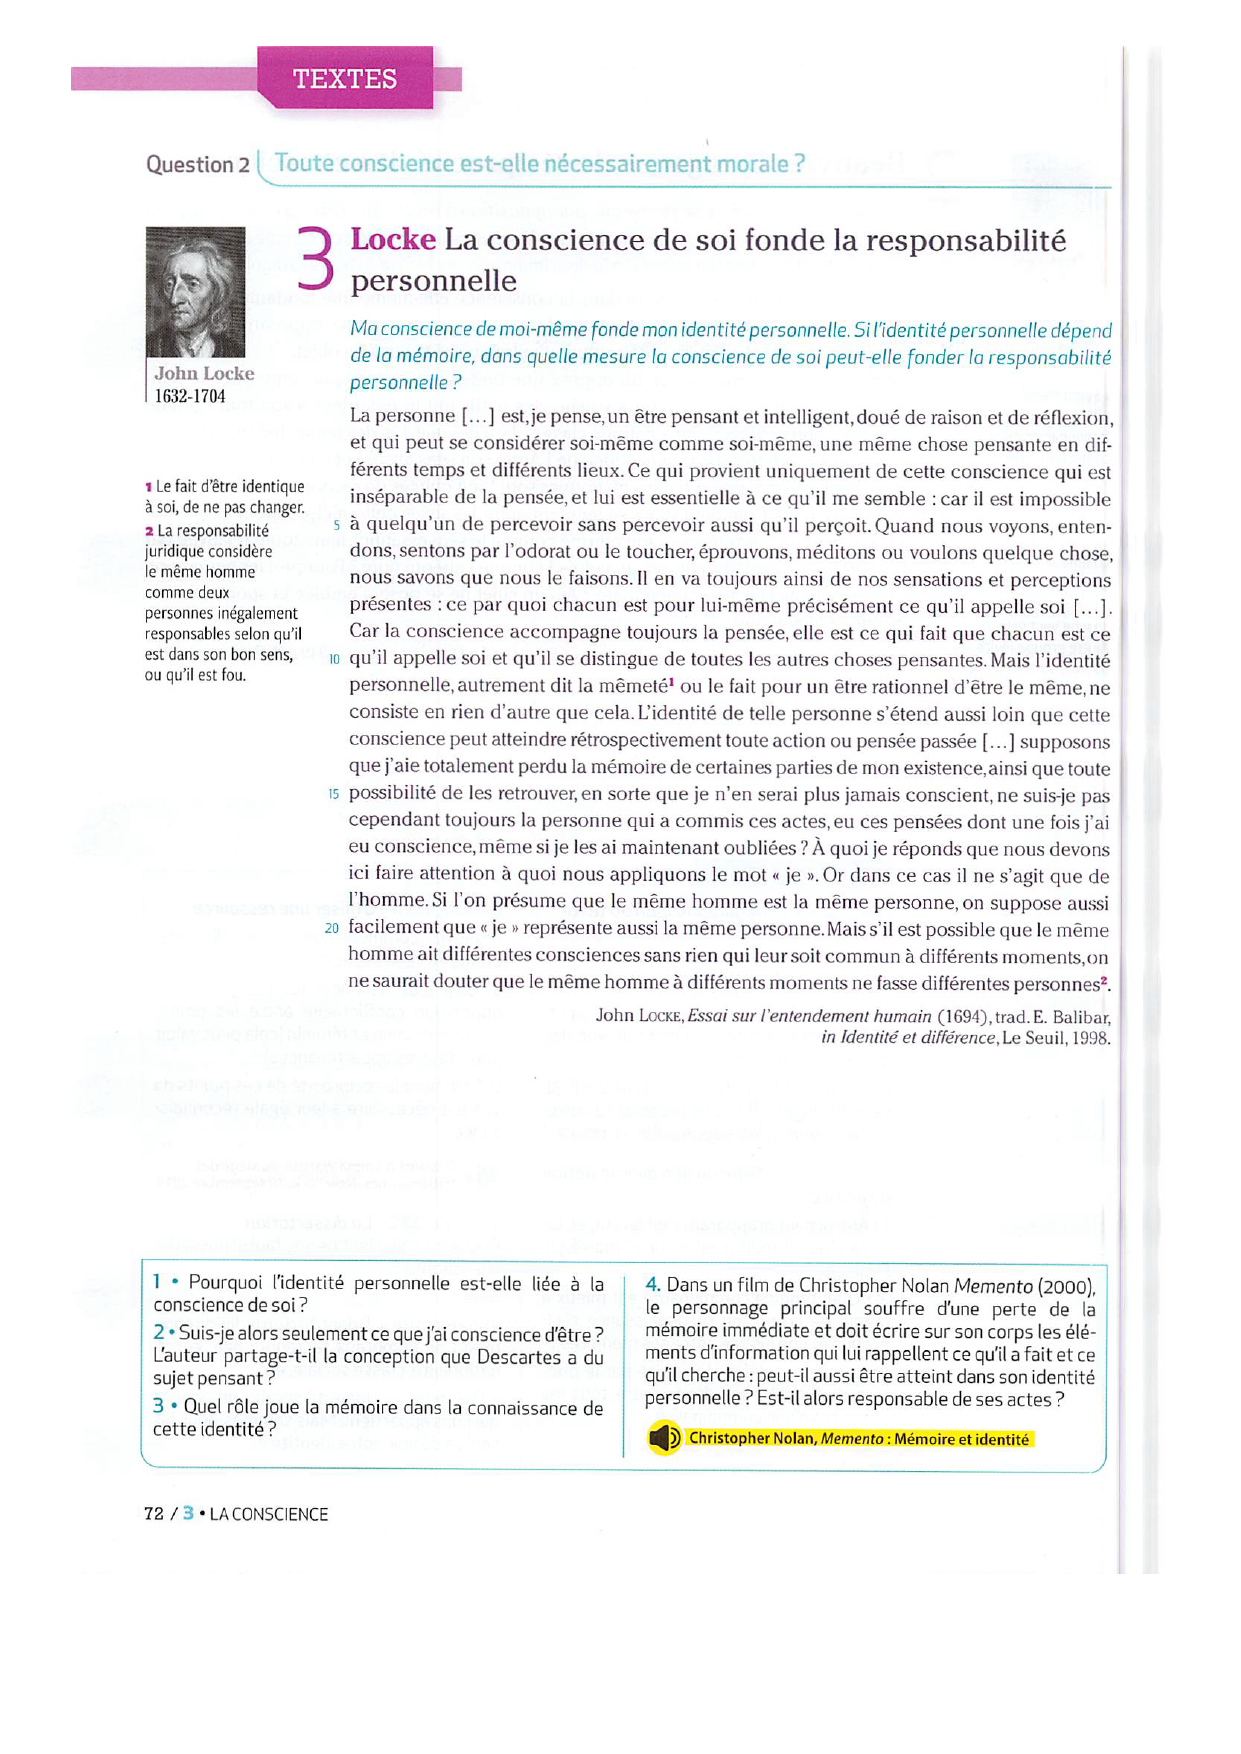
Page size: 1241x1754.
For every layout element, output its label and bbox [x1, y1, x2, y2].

picture [71, 46, 1166, 1574]
